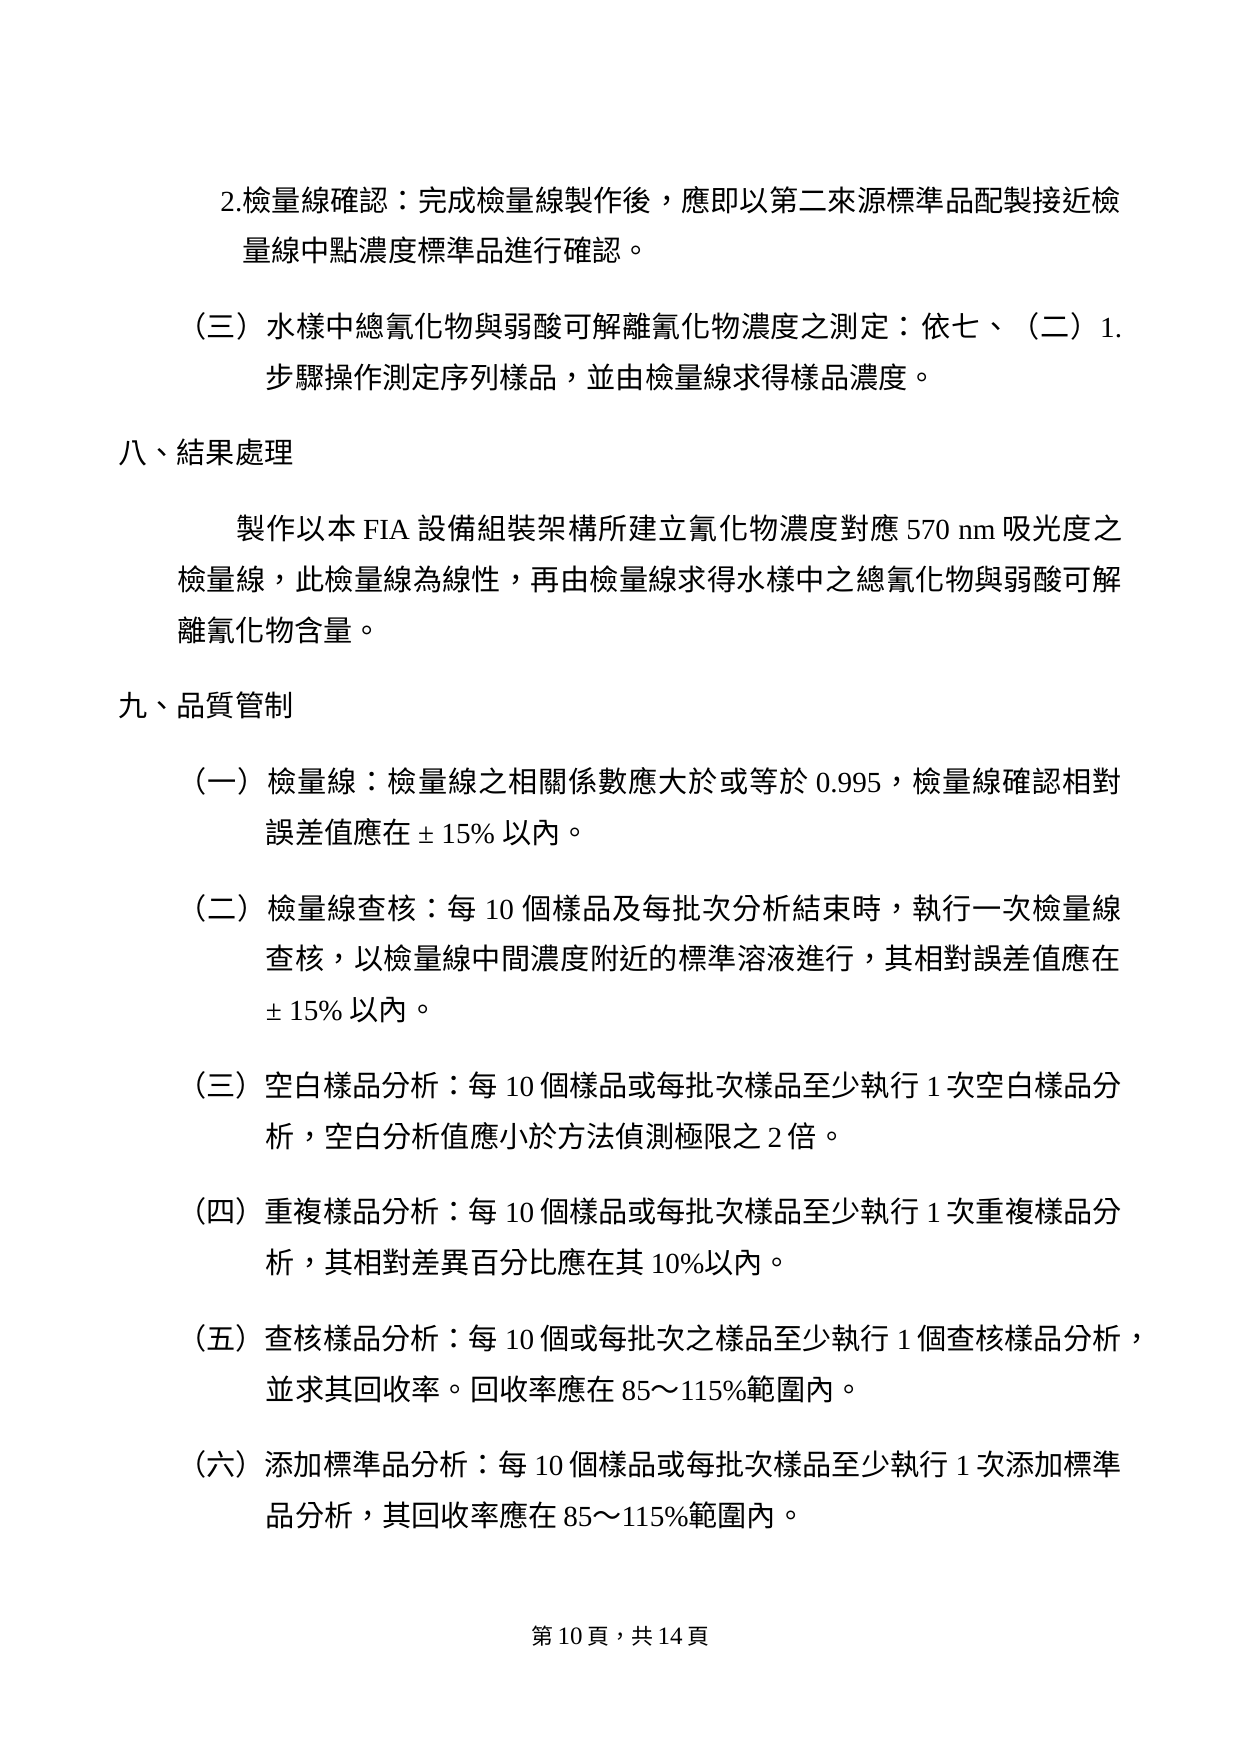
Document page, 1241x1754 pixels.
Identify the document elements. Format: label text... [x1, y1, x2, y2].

text （三）水樣中總氰化物與弱酸可解離氰化物濃度之測定：依七、（二）1.步驟操作測定序列樣品，並由檢量線求得樣品濃度。 [177, 304, 1122, 397]
text 九、品質管制 [118, 683, 1122, 725]
text （四）重複樣品分析：每10個樣品或每批次樣品至少執行1次重複樣品分析，其相對差異百分比應在其10%以內。 [177, 1189, 1122, 1282]
text 八、結果處理 [118, 430, 1122, 472]
text （五）查核樣品分析：每10個或每批次之樣品至少執行1個查核樣品分析，並求其回收率。回收率應在85～115%範圍內。 [177, 1315, 1122, 1408]
text 2.檢量線確認：完成檢量線製作後，應即以第二來源標準品配製接近檢量線中點濃度標準品進行確認。 [220, 177, 1122, 270]
text （六）添加標準品分析：每10個樣品或每批次樣品至少執行1次添加標準品分析，其回收率應在85～115%範圍內。 [177, 1442, 1122, 1535]
text （三）空白樣品分析：每10個樣品或每批次樣品至少執行1次空白樣品分析，空白分析值應小於方法偵測極限之2倍。 [177, 1062, 1122, 1155]
text （一）檢量線：檢量線之相關係數應大於或等於0.995，檢量線確認相對誤差值應在 ± 15% 以內。 [177, 759, 1122, 852]
text 製作以本FIA設備組裝架構所建立氰化物濃度對應570 nm吸光度之檢量線，此檢量線為線性，再由檢量線求得水樣中之總氰化物與弱酸可解離氰化物含量。 [177, 506, 1122, 649]
text （二）檢量線查核：每 10 個樣品及每批次分析結束時，執行一次檢量線查核，以檢量線中間濃度附近的標準溶液進行，其相對誤差值應在 ± 15% 以內。 [177, 885, 1122, 1029]
